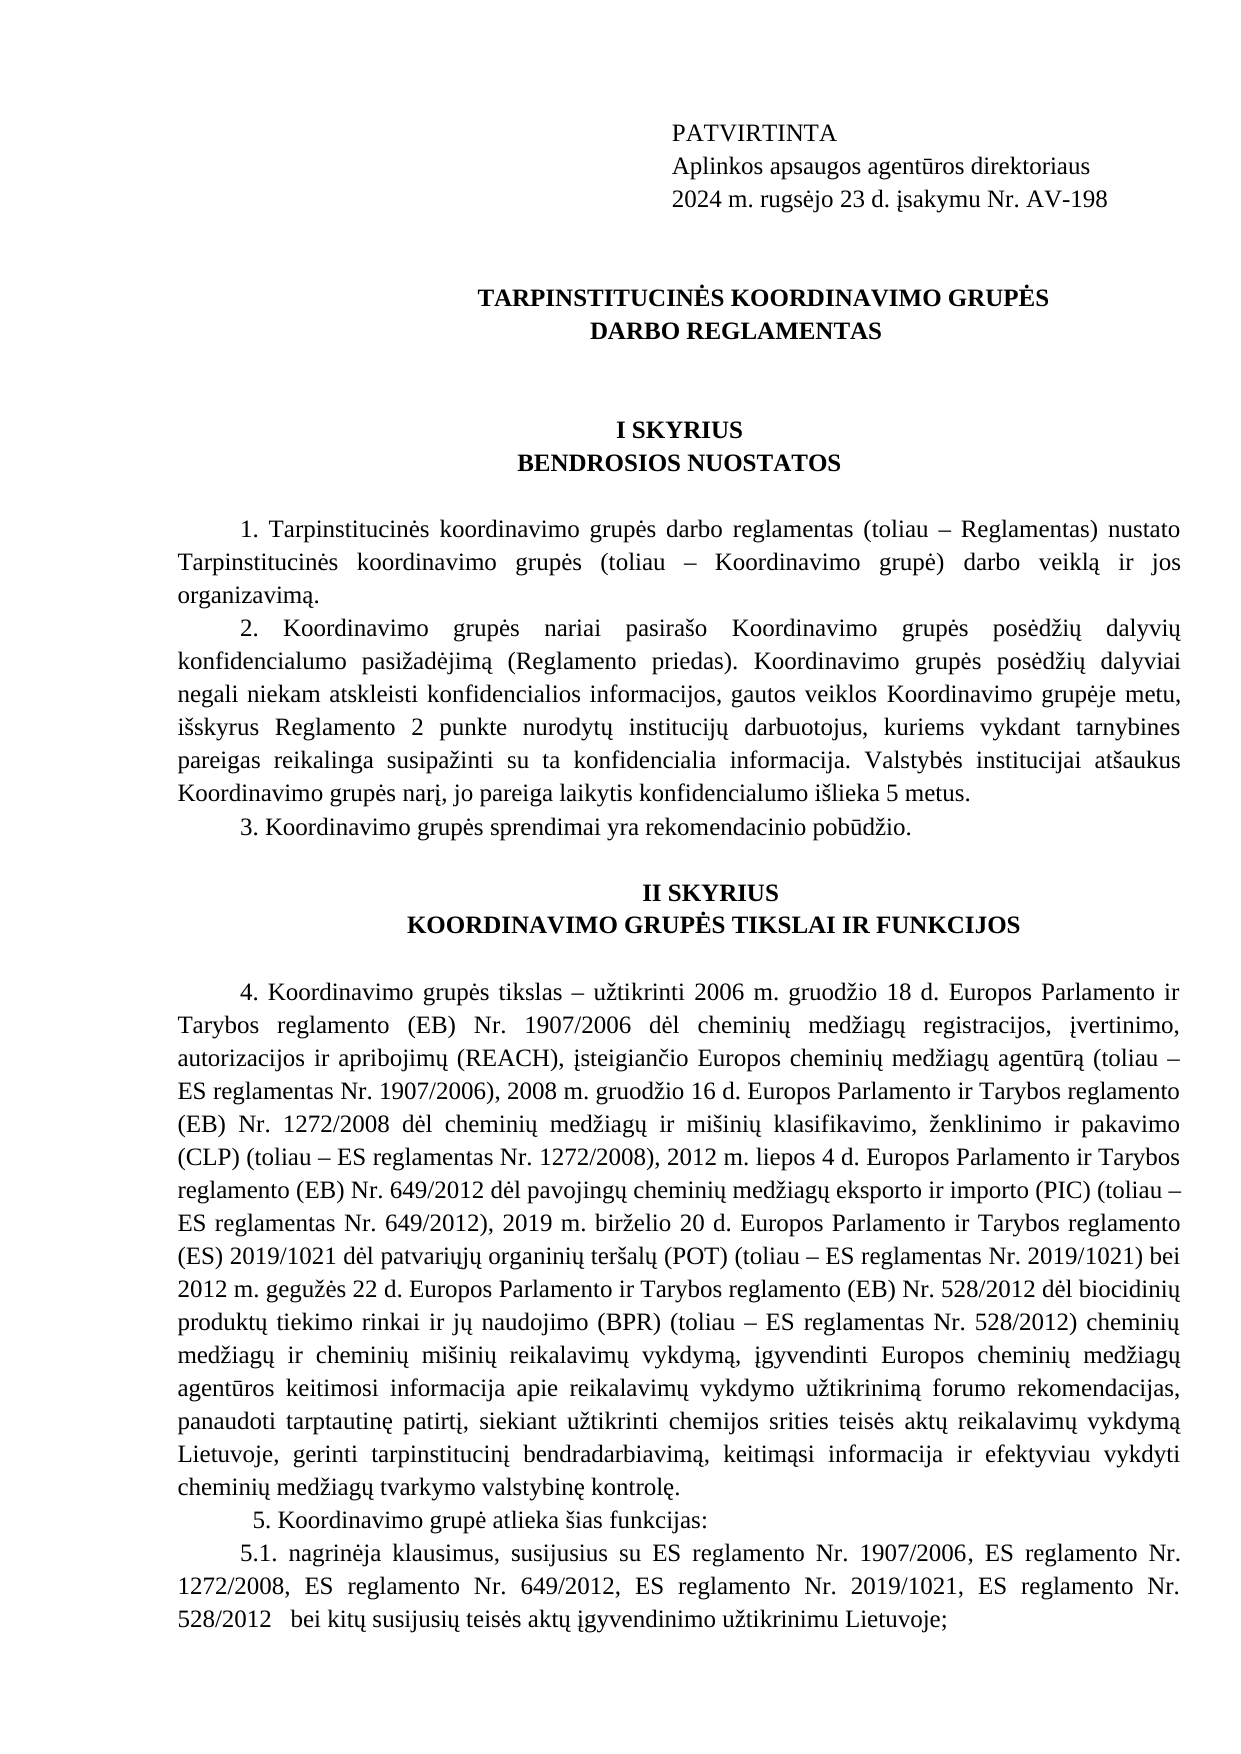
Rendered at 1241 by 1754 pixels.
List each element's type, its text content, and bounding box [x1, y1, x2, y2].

text 5.1. nagrinėja klausimus, susijusius su ES reglamento Nr. 1907/2006, ES reglamento Nr. 1272/2008, ES reglamento Nr. 649/2012, ES reglamento Nr. 2019/1021, ES reglamento Nr. 528/2012 bei kitų susijusių teisės aktų įgyvendinimo užtikrinimu Lietuvoje; [177, 1538, 1181, 1633]
text 1. Tarpinstitucinės koordinavimo grupės darbo reglamentas (toliau – Reglamentas) nustato Tarpinstitucinės koordinavimo grupės (toliau – Koordinavimo grupė) darbo veiklą ir jos organizavimą. [177, 514, 1181, 609]
text 2. Koordinavimo grupės nariai pasirašo Koordinavimo grupės posėdžių dalyvių konfidencialumo pasižadėjimą (Reglamento priedas). Koordinavimo grupės posėdžių dalyviai negali niekam atskleisti konfidencialios informacijos, gautos veiklos Koordinavimo grupėje metu, išskyrus Reglamento 2 punkte nurodytų institucijų darbuotojus, kuriems vykdant tarnybines pareigas reikalinga susipažinti su ta konfidencialia informacija. Valstybės institucijai atšaukus Koordinavimo grupės narį, jo pareiga laikytis konfidencialumo išlieka 5 metus. [177, 613, 1181, 807]
text DARBO REGLAMENTAS [515, 316, 1181, 345]
text TARPINSTITUCINĖS KOORDINAVIMO GRUPĖS [402, 283, 1181, 312]
text 4. Koordinavimo grupės tikslas – užtikrinti 2006 m. gruodžio 18 d. Europos Parlamento ir Tarybos reglamento (EB) Nr. 1907/2006 dėl cheminių medžiagų registracijos, įvertinimo, autorizacijos ir apribojimų (REACH), įsteigiančio Europos cheminių medžiagų agentūrą (toliau – ES reglamentas Nr. 1907/2006), 2008 m. gruodžio 16 d. Europos Parlamento ir Tarybos reglamento (EB) Nr. 1272/2008 dėl cheminių medžiagų ir mišinių klasifikavimo, ženklinimo ir pakavimo (CLP) (toliau – ES reglamentas Nr. 1272/2008), 2012 m. liepos 4 d. Europos Parlamento ir Tarybos reglamento (EB) Nr. 649/2012 dėl pavojingų cheminių medžiagų eksporto ir importo (PIC) (toliau – ES reglamentas Nr. 649/2012), 2019 m. birželio 20 d. Europos Parlamento ir Tarybos reglamento (ES) 2019/1021 dėl patvariųjų organinių teršalų (POT) (toliau – ES reglamentas Nr. 2019/1021) bei 2012 m. gegužės 22 d. Europos Parlamento ir Tarybos reglamento (EB) Nr. 528/2012 dėl biocidinių produktų tiekimo rinkai ir jų naudojimo (BPR) (toliau – ES reglamentas Nr. 528/2012) cheminių medžiagų ir cheminių mišinių reikalavimų vykdymą, įgyvendinti Europos cheminių medžiagų agentūros keitimosi informacija apie reikalavimų vykdymo užtikrinimą forumo rekomendacijas, panaudoti tarptautinę patirtį, siekiant užtikrinti chemijos srities teisės aktų reikalavimų vykdymą Lietuvoje, gerinti tarpinstitucinį bendradarbiavimą, keitimąsi informacija ir efektyviau vykdyti cheminių medžiagų tvarkymo valstybinę kontrolę. [177, 977, 1181, 1501]
subtitle I SKYRIUS [177, 415, 1181, 444]
text KOORDINAVIMO GRUPĖS TIKSLAI IR FUNKCIJOS [177, 911, 1181, 939]
subtitle BENDROSIOS NUOSTATOS [177, 448, 1181, 477]
text II SKYRIUS [177, 878, 1181, 906]
text PATVIRTINTA [672, 118, 1181, 147]
text 3. Koordinavimo grupės sprendimai yra rekomendacinio pobūdžio. [177, 812, 1181, 840]
text Aplinkos apsaugos agentūros direktoriaus [672, 151, 1181, 180]
text 2024 m. rugsėjo 23 d. įsakymu Nr. AV-198 [672, 184, 1181, 213]
text 5. Koordinavimo grupė atlieka šias funkcijas: [177, 1505, 1181, 1534]
